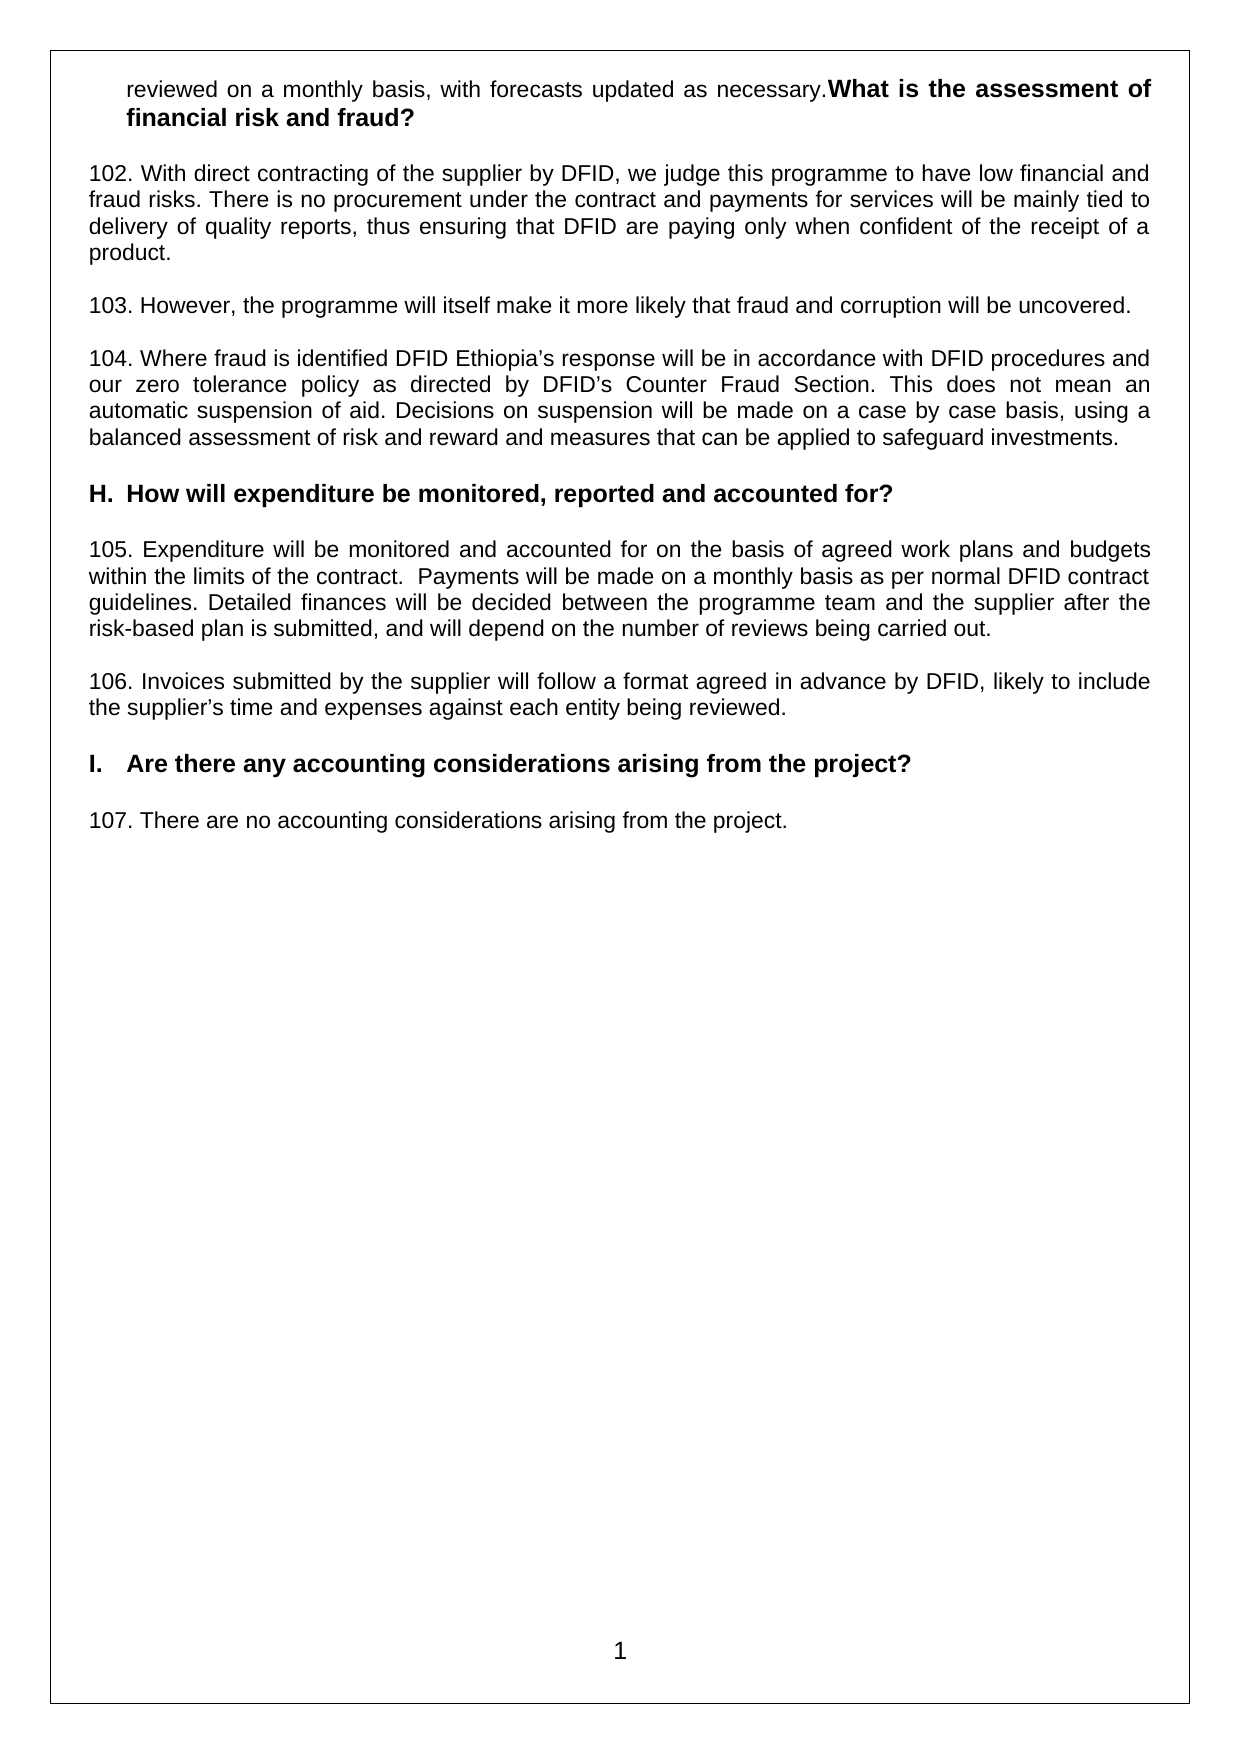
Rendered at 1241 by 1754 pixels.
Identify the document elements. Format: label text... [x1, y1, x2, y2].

text 104. Where fraud is identified DFID Ethiopia’s response will be in accordance with DFID procedures and our zero tolerance policy as directed by DFID’s Counter Fraud Section. This does not mean an automatic suspension of aid. Decisions on suspension will be made on a case by case basis, using a balanced assessment of risk and reward and measures that can be applied to safeguard investments. [89, 344, 1152, 450]
text 105. Expenditure will be monitored and accounted for on the basis of agreed work plans and budgets within the limits of the contract. Payments will be made on a monthly basis as per normal DFID contract guidelines. Detailed finances will be decided between the programme team and the supplier after the risk-based plan is submitted, and will depend on the number of reviews being carried out. [89, 536, 1152, 642]
text 102. With direct contracting of the supplier by DFID, we judge this programme to have low financial and fraud risks. There is no procurement under the contract and payments for services will be mainly tied to delivery of quality reports, thus ensuring that DFID are paying only when confident of the receipt of a product. [89, 160, 1152, 266]
list reviewed on a monthly basis, with forecasts updated as necessary.What is the assessment of financial risk and fraud? [89, 74, 1152, 131]
text 106. Invoices submitted by the supplier will follow a format agreed in advance by DFID, likely to include the supplier’s time and expenses against each entity being reviewed. [89, 668, 1152, 721]
text 103. However, the programme will itself make it more likely that fraud and corruption will be uncovered. [89, 292, 1152, 318]
text 107. There are no accounting considerations arising from the project. [89, 807, 1152, 833]
list How will expenditure be monitored, reported and accounted for? [89, 479, 1152, 507]
list Are there any accounting considerations arising from the project? [89, 749, 1152, 778]
